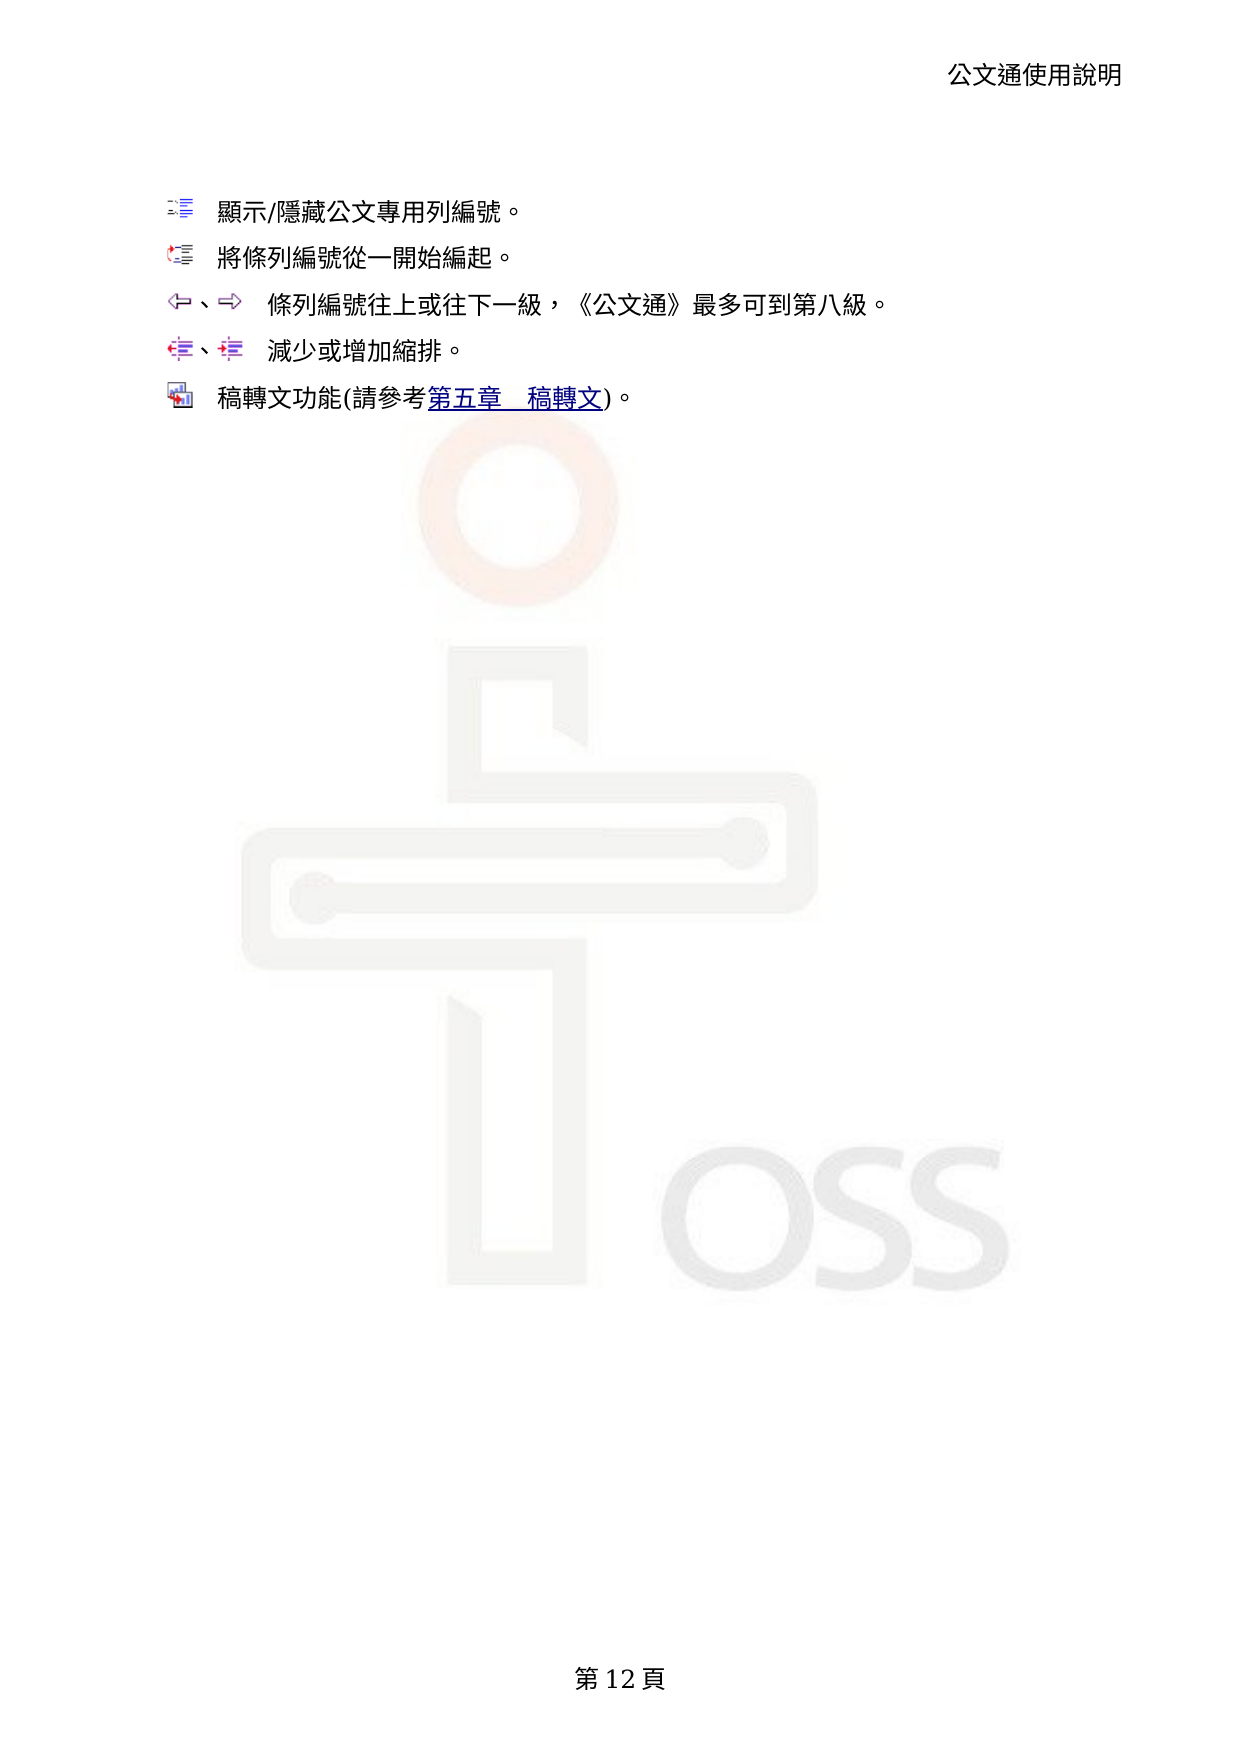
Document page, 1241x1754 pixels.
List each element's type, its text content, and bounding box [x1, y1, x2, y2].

picture [217, 289, 243, 314]
picture [167, 382, 193, 408]
picture [167, 242, 193, 268]
picture [167, 196, 193, 221]
text 將條列編號從一開始編起。 [118, 242, 1122, 274]
text 、 減少或增加縮排。 [118, 336, 1122, 367]
picture [282, 486, 958, 1268]
text 顯示/隱藏公文專用列編號。 [118, 196, 1122, 227]
text 、 條列編號往上或往下一級，《公文通》最多可到第八級。 [118, 289, 1122, 320]
text 稿轉文功能(請參考第五章 稿轉文)。 [118, 382, 1122, 413]
picture [167, 289, 193, 314]
picture [167, 335, 193, 361]
picture [217, 335, 243, 361]
